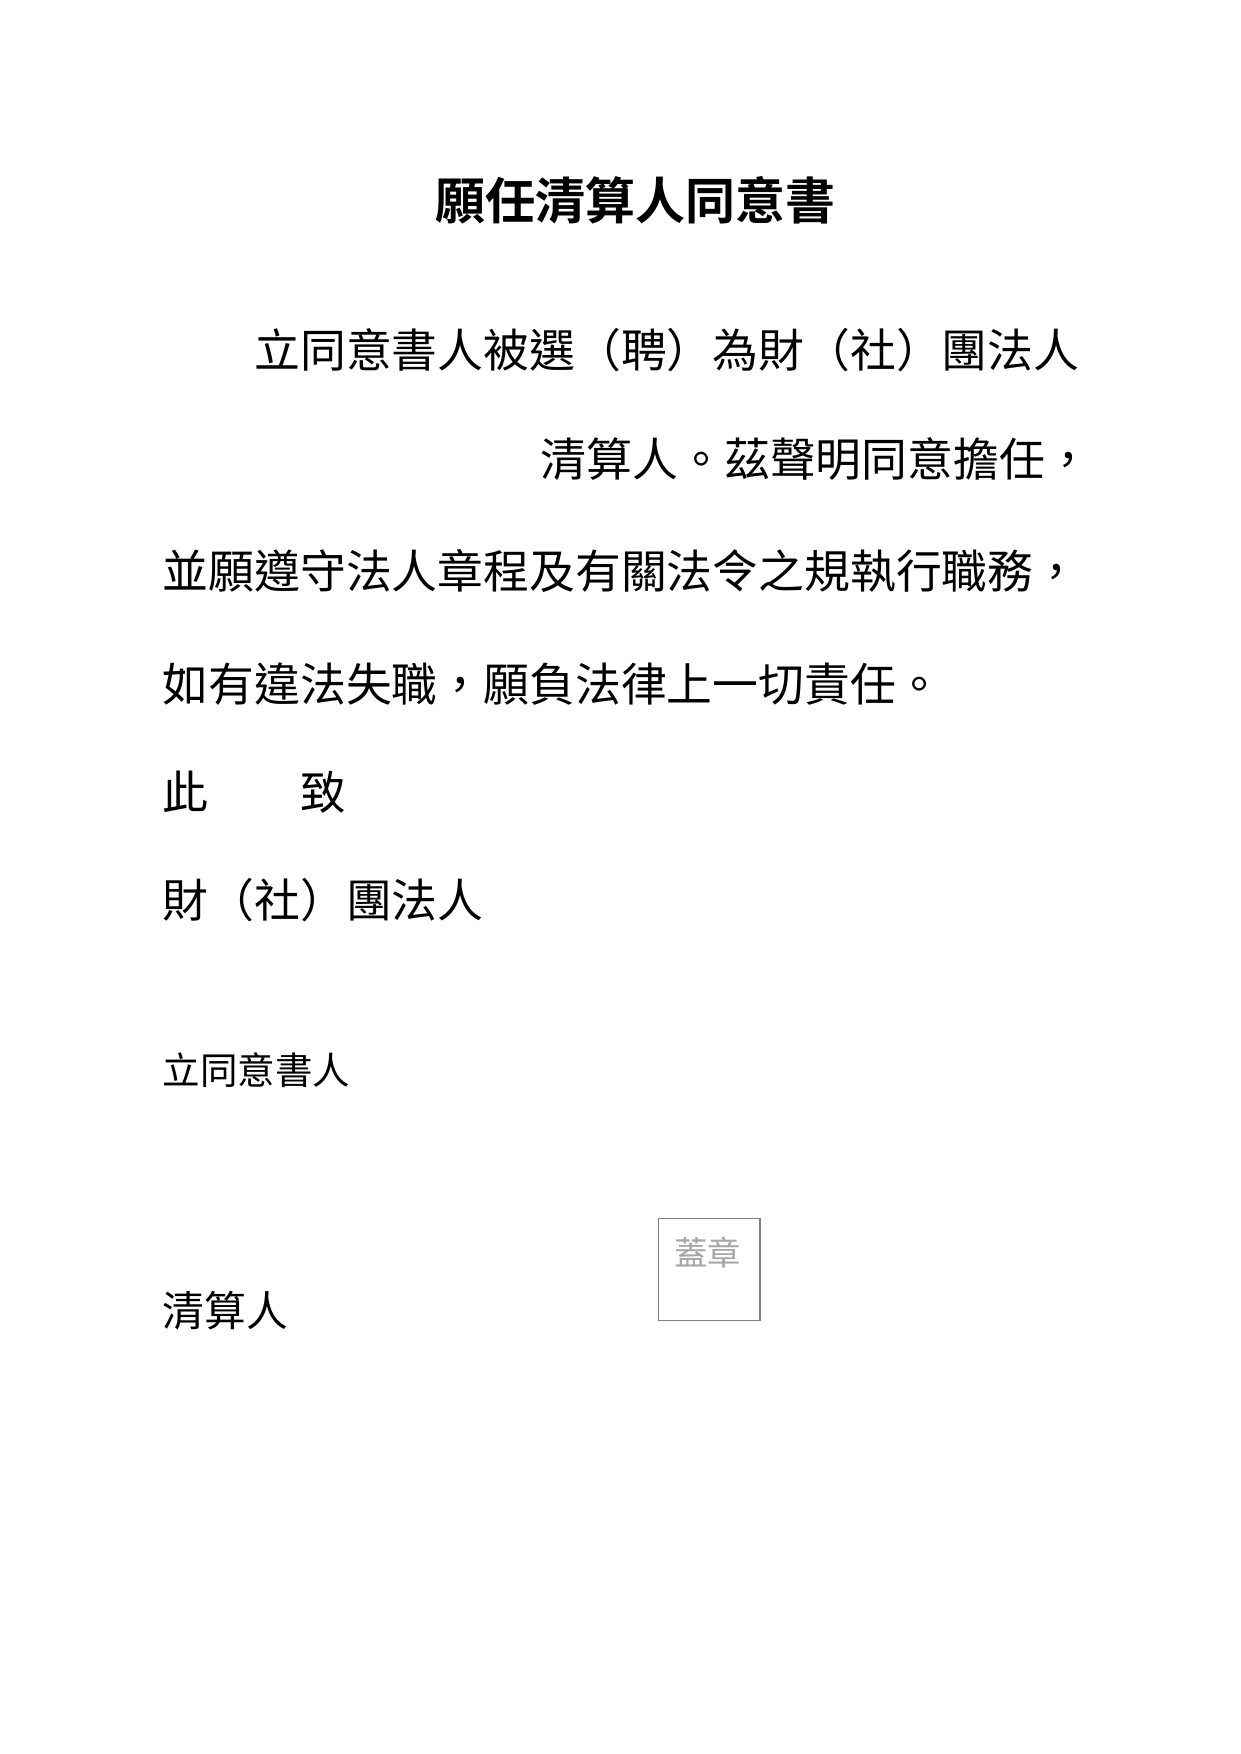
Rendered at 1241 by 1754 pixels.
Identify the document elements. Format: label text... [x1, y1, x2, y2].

text 清算人 [162, 1271, 1107, 1346]
text 蓋章 [674, 1227, 744, 1275]
text 立同意書人 [162, 1031, 1107, 1106]
text 此 致 [162, 752, 1107, 827]
text 立同意書人被選（聘）為財（社）團法人 [162, 311, 1107, 386]
text 財（社）團法人 [162, 860, 1107, 935]
text 願任清算人同意書 [162, 161, 1107, 236]
text 清算人。茲聲明同意擔任，並願遵守法人章程及有關法令之規執行職務，如有違法失職，願負法律上一切責任。 [162, 419, 1107, 719]
